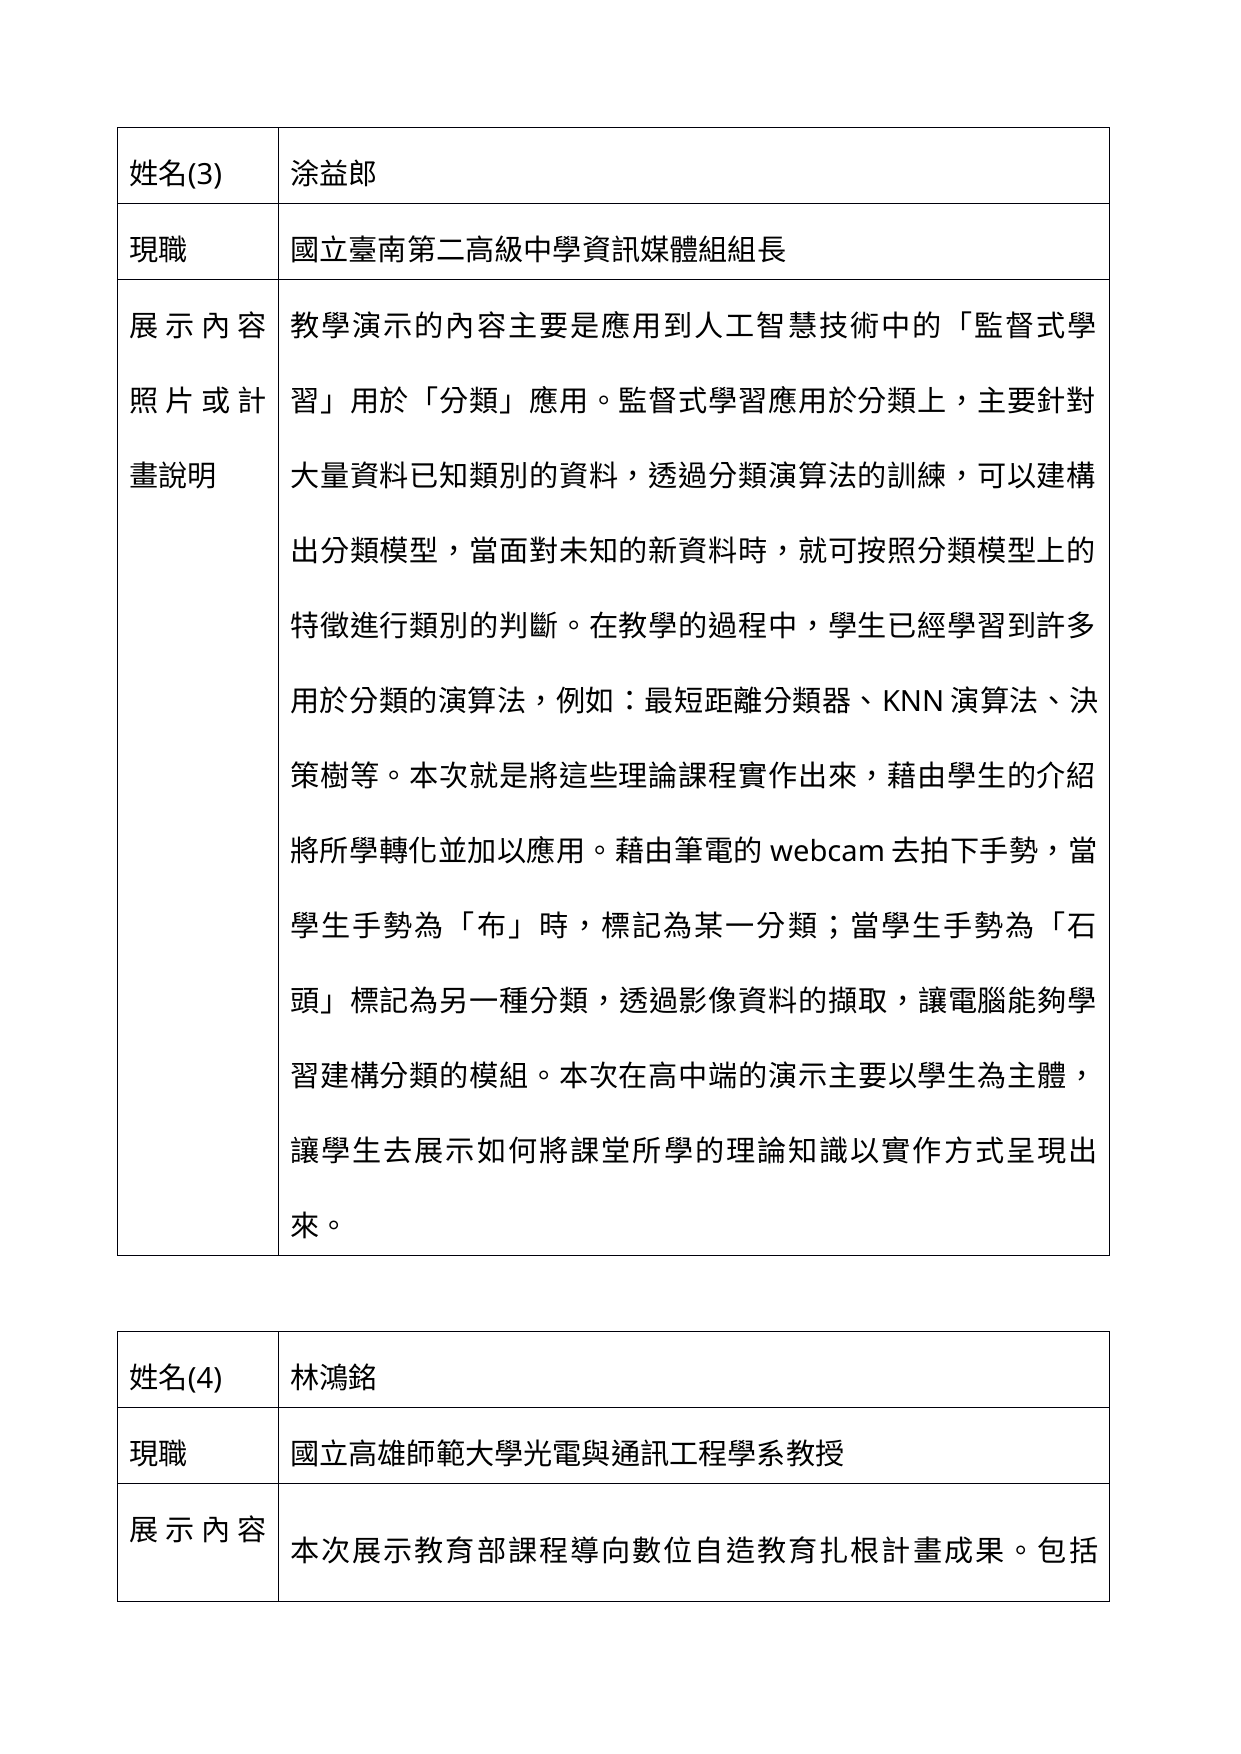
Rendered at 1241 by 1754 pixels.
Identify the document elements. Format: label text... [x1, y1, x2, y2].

table_cell 國立高雄師範大學光電與通訊工程學系教授 [279, 1408, 1109, 1483]
table_header 姓名(4) [118, 1332, 278, 1407]
table_cell 現職 [118, 204, 278, 279]
table_cell 本次展示教育部課程導向數位自造教育扎根計畫成果。包括 [279, 1484, 1109, 1601]
table_header 姓名(3) [118, 128, 278, 203]
table_cell 現職 [118, 1408, 278, 1483]
table_cell 展示內容照片或計畫說明 [118, 280, 278, 1255]
table_header 林鴻銘 [279, 1332, 1109, 1407]
table_cell 展示內容 [118, 1484, 278, 1601]
table_cell 教學演示的內容主要是應用到人工智慧技術中的「監督式學習」用於「分類」應用。監督式學習應用於分類上，主要針對大量資料已知類別的資料，透過分類演算法的訓練，可以建構出分類模型，當面對未知的新資料時，就可按照分類模型上的特徵進行類別的判斷。在教學的過程中，學生已經學習到許多用於分類的演算法，例如：最短距離分類器、KNN演算法、決策樹等。本次就是將這些理論課程實作出來，藉由學生的介紹將所學轉化並加以應用。藉由筆電的webcam去拍下手勢，當學生手勢為「布」時，標記為某一分類；當學生手勢為「石頭」標記為另一種分類，透過影像資料的擷取，讓電腦能夠學習建構分類的模組。本次在高中端的演示主要以學生為主體，讓學生去展示如何將課堂所學的理論知識以實作方式呈現出來。 [279, 280, 1109, 1255]
table_header 涂益郎 [279, 128, 1109, 203]
table_cell 國立臺南第二高級中學資訊媒體組組長 [279, 204, 1109, 279]
